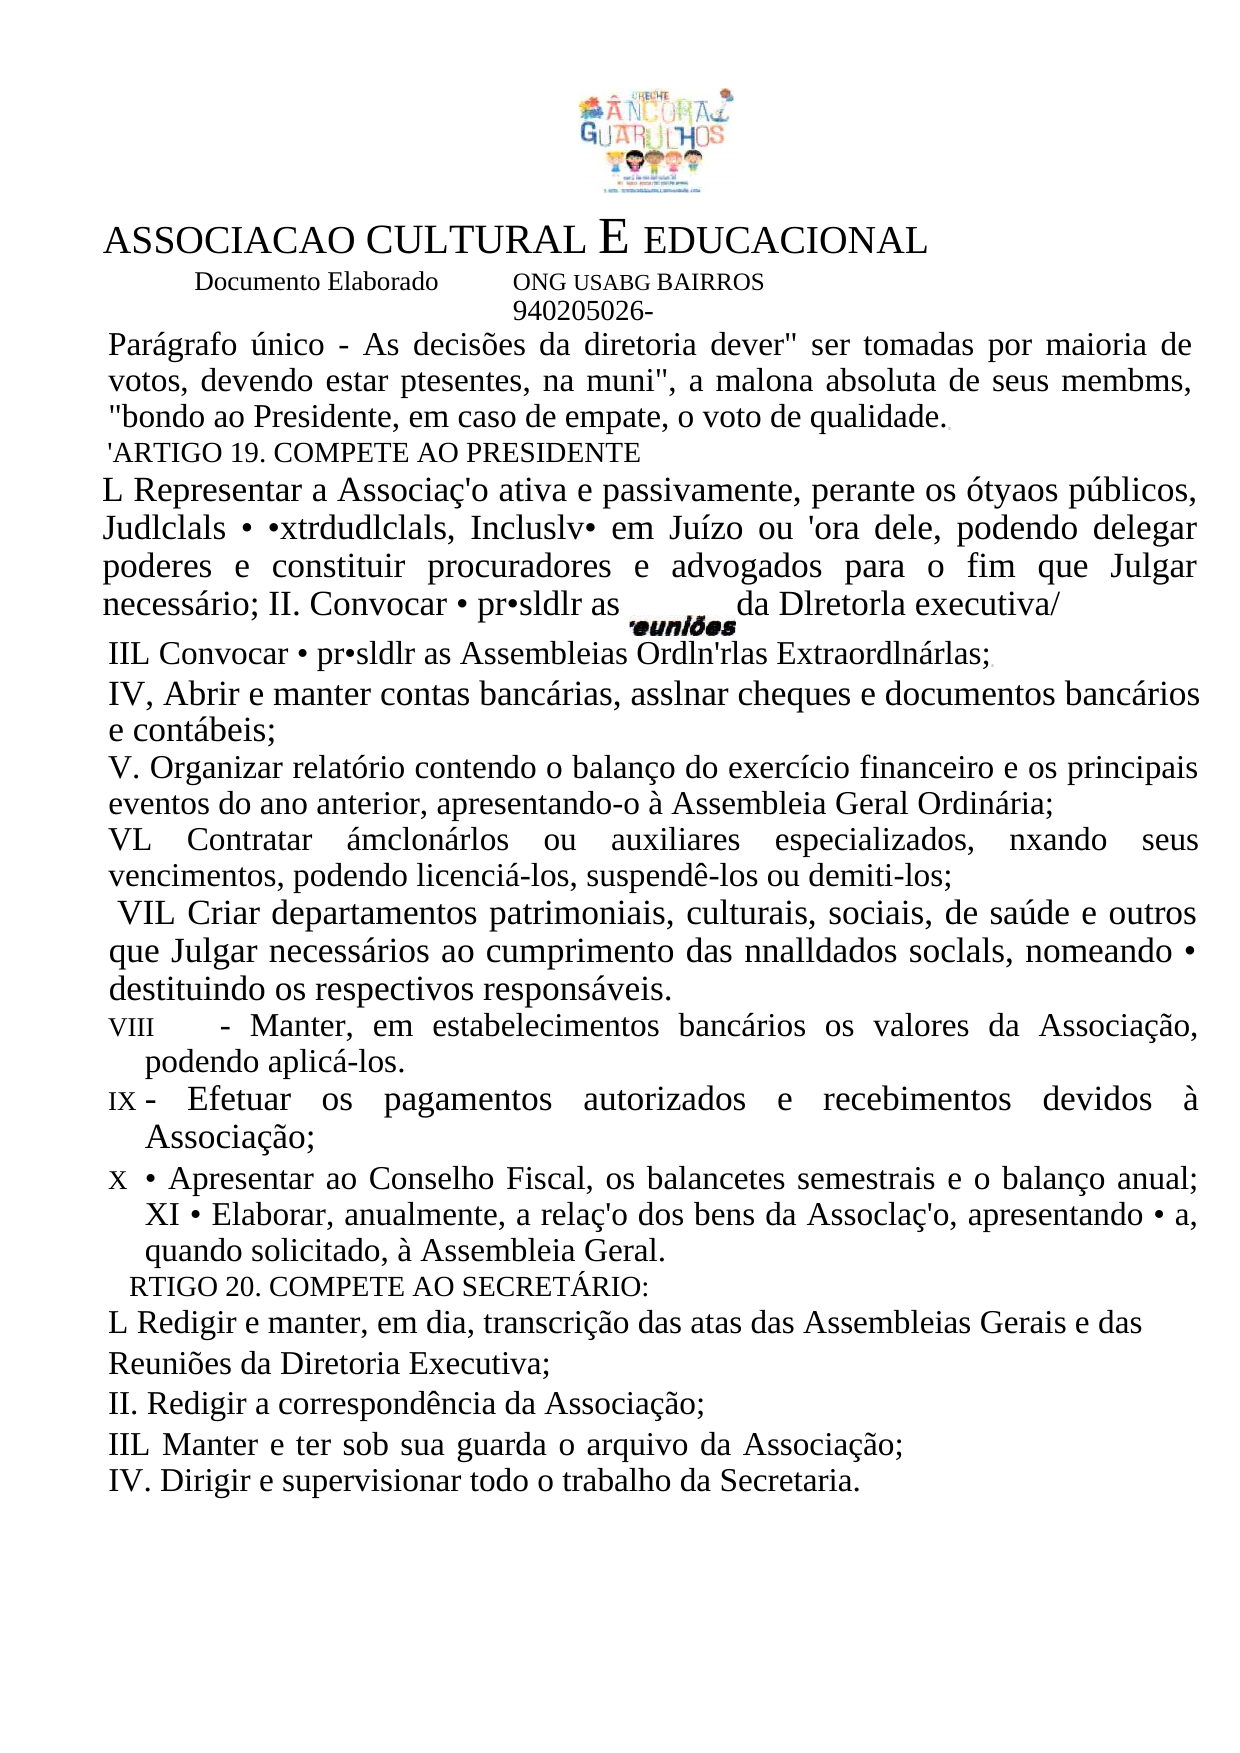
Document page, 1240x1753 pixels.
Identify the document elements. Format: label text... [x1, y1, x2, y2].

text IV, Abrir e manter contas bancárias, asslnar cheques e documentos bancários e contábeis; [108, 676, 1201, 749]
list • Apresentar ao Conselho Fiscal, os balancetes semestrais e o balanço anual; XI • Elaborar, anualmente, a relaç'o dos bens da Assoclaç'o, apresentando • a, quando solicitado, à Assembleia Geral. [108, 1161, 1200, 1269]
text L Representar a Associaç'o ativa e passivamente, perante os ótyaos públicos, Judlclals • •xtrdudlclals, Incluslv• em Juízo ou 'ora dele, podendo delegar poderes e constituir procuradores e advogados para o fim que Julgar necessário; II. Convocar • pr•sldlr as da Dlretorla executiva/ [102, 471, 1198, 635]
text VL Contratar ámclonárlos ou auxiliares especializados, nxando seus vencimentos, podendo licenciá-los, suspendê-los ou demiti-los; [108, 822, 1200, 893]
text L Redigir e manter, em dia, transcrição das atas das Assembleias Gerais e das [108, 1305, 1200, 1341]
text RTIGO 20. COMPETE AO SECRETÁRIO: [129, 1269, 1201, 1303]
text VIL Criar departamentos patrimoniais, culturais, sociais, de saúde e outros que Julgar necessários ao cumprimento das nnalldados soclals, nomeando • destituindo os respectivos responsáveis. [108, 894, 1198, 1008]
list - Manter, em estabelecimentos bancários os valores da Associação, podendo aplicá-los. [108, 1008, 1200, 1080]
text V. Organizar relatório contendo o balanço do exercício financeiro e os principais eventos do ano anterior, apresentando-o à Assembleia Geral Ordinária; [108, 749, 1200, 821]
text II. Redigir a correspondência da Associação; [108, 1386, 1200, 1422]
list - Efetuar os pagamentos autorizados e recebimentos devidos à Associação; [108, 1080, 1200, 1156]
text IIL Convocar • pr•sldlr as Assembleias Ordln'rlas Extraordlnárlas; [108, 635, 1200, 671]
text IIL Manter e ter sob sua guarda o arquivo da Associação; IV. Dirigir e supervisionar todo o trabalho da Secretaria. [108, 1426, 904, 1498]
text Reuniões da Diretoria Executiva; [108, 1346, 1200, 1381]
text 'ARTIGO 19. COMPETE AO PRESIDENTE [107, 435, 1201, 468]
text Parágrafo único - As decisões da diretoria dever" ser tomadas por maioria de votos, devendo estar ptesentes, na muni", a malona absoluta de seus membms, "bondo ao Presidente, em caso de empate, o voto de qualidade. [108, 327, 1193, 435]
